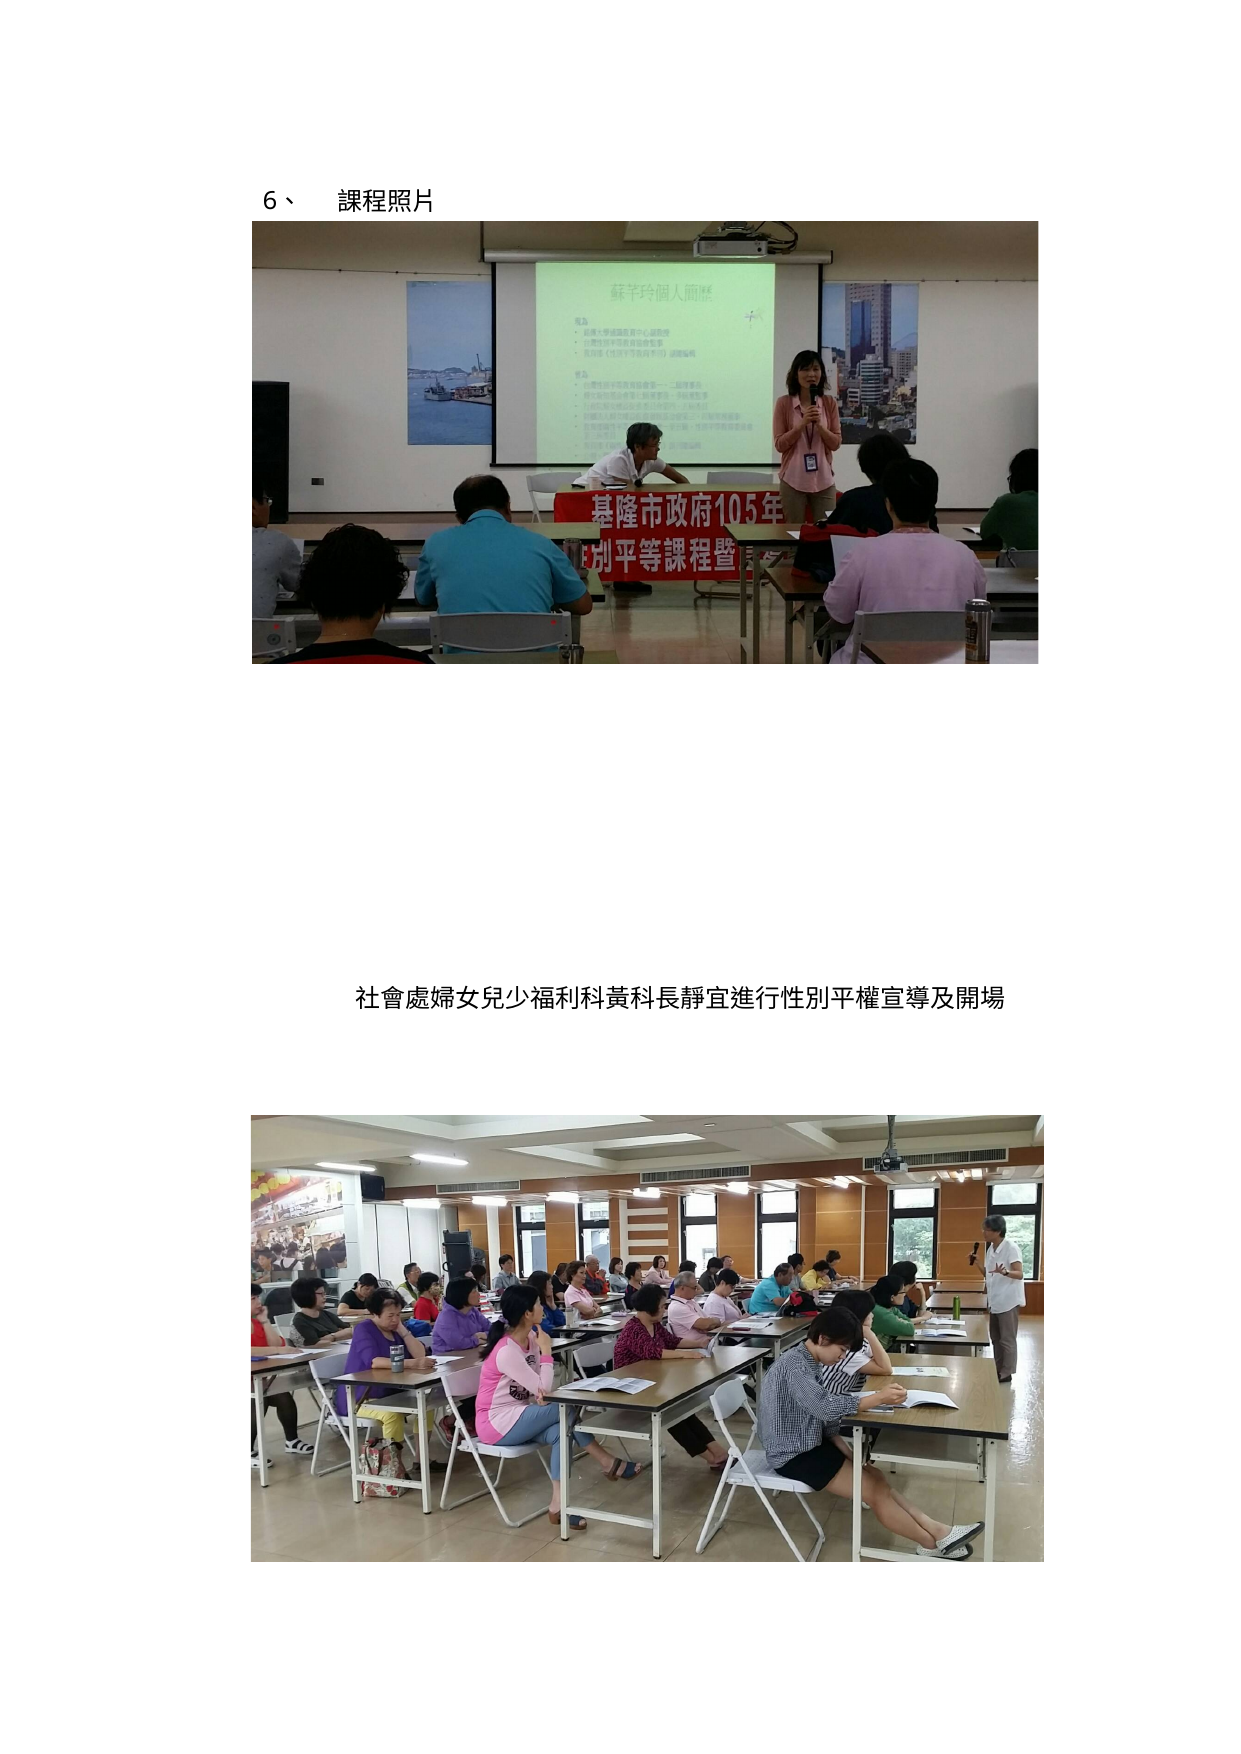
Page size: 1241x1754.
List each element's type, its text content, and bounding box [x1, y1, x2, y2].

text 社會處婦女兒少福利科黃科長靜宜進行性別平權宣導及開場 [335, 979, 1025, 1015]
list 課程照片 [262, 158, 1053, 221]
